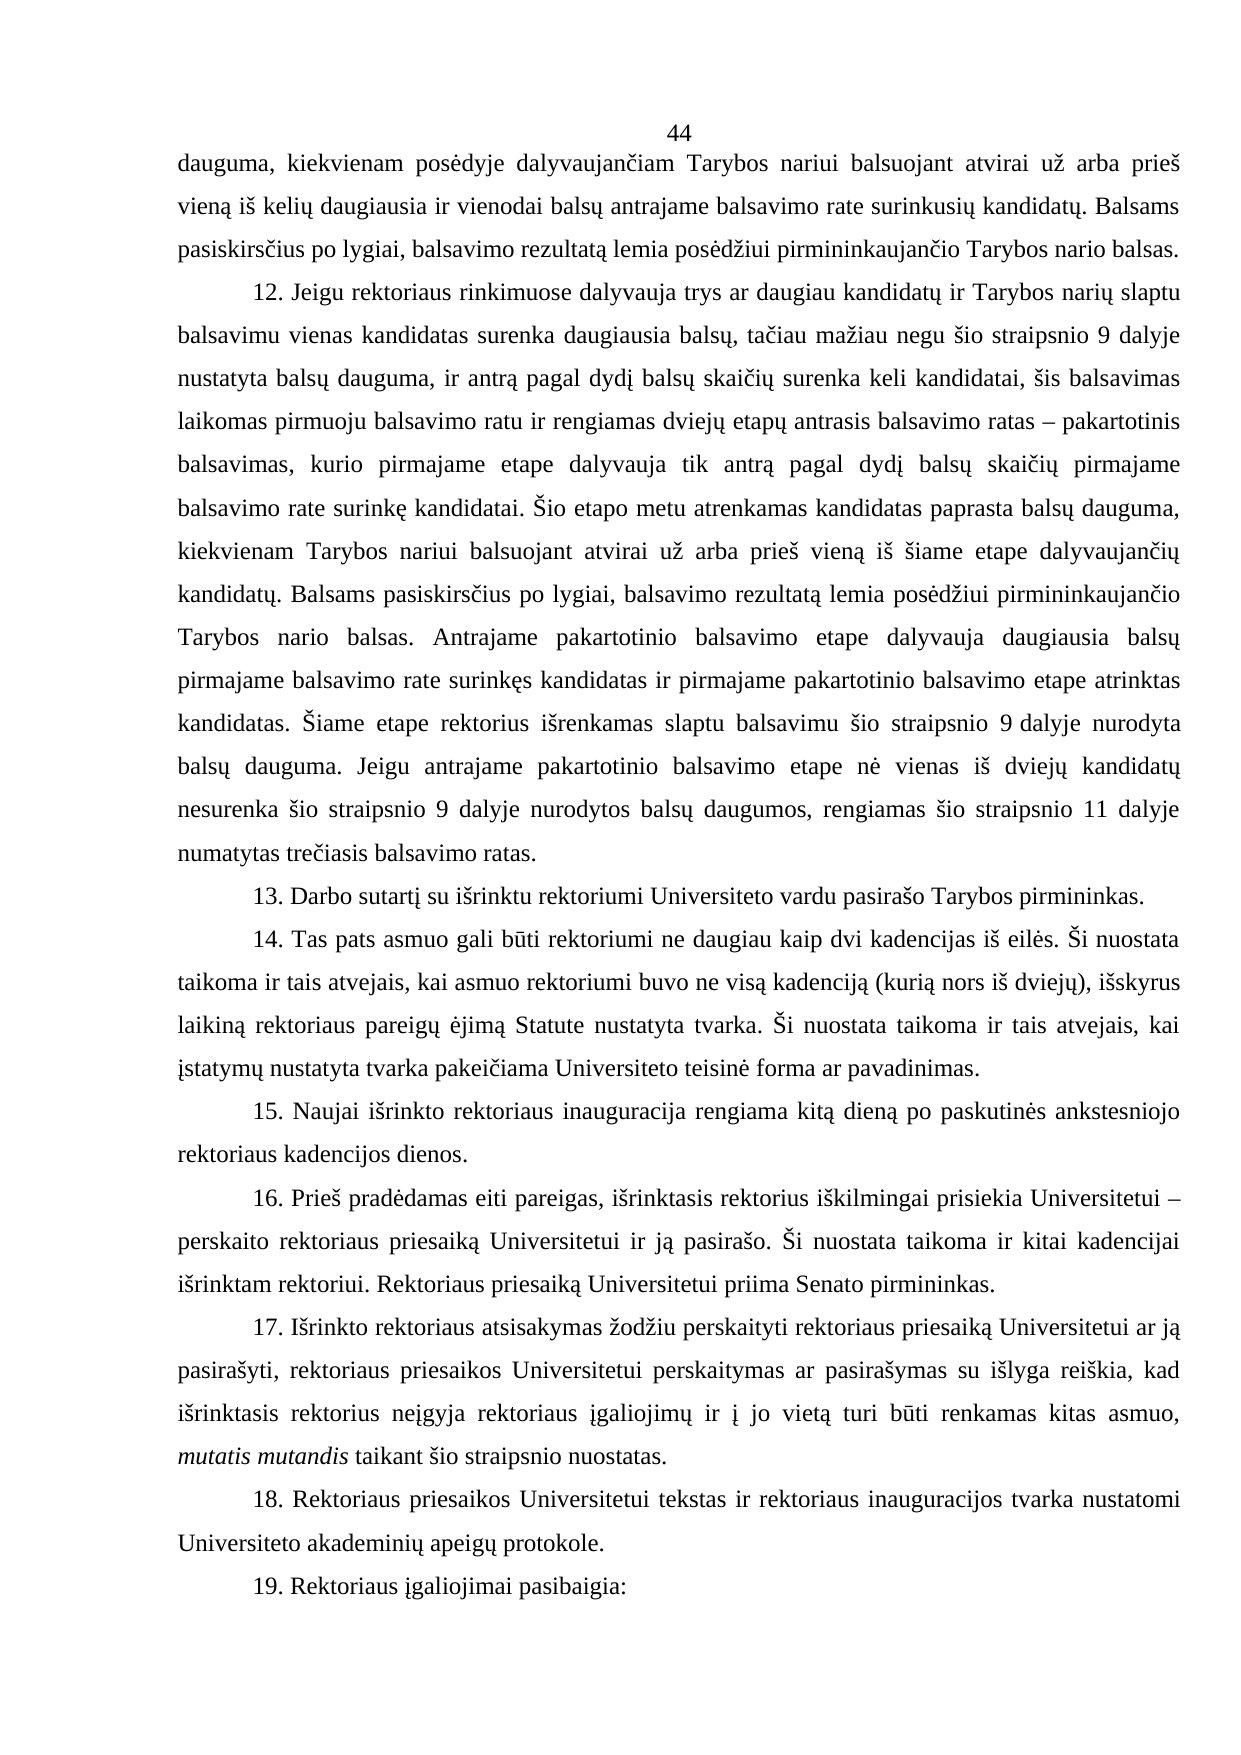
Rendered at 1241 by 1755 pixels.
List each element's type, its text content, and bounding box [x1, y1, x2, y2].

text dauguma, kiekvienam posėdyje dalyvaujančiam Tarybos nariui balsuojant atvirai už arba prieš vieną iš kelių daugiausia ir vienodai balsų antrajame balsavimo rate surinkusių kandidatų. Balsams pasiskirsčius po lygiai, balsavimo rezultatą lemia posėdžiui pirmininkaujančio Tarybos nario balsas. [177, 148, 1181, 263]
text 15. Naujai išrinkto rektoriaus inauguracija rengiama kitą dieną po paskutinės ankstesniojo rektoriaus kadencijos dienos. [177, 1096, 1181, 1168]
text 13. Darbo sutartį su išrinktu rektoriumi Universiteto vardu pasirašo Tarybos pirmininkas. [177, 881, 1181, 909]
text 14. Tas pats asmuo gali būti rektoriumi ne daugiau kaip dvi kadencijas iš eilės. Ši nuostata taikoma ir tais atvejais, kai asmuo rektoriumi buvo ne visą kadenciją (kurią nors iš dviejų), išskyrus laikiną rektoriaus pareigų ėjimą Statute nustatyta tvarka. Ši nuostata taikoma ir tais atvejais, kai įstatymų nustatyta tvarka pakeičiama Universiteto teisinė forma ar pavadinimas. [177, 924, 1181, 1082]
text 19. Rektoriaus įgaliojimai pasibaigia: [177, 1571, 1181, 1599]
text 17. Išrinkto rektoriaus atsisakymas žodžiu perskaityti rektoriaus priesaiką Universitetui ar ją pasirašyti, rektoriaus priesaikos Universitetui perskaitymas ar pasirašymas su išlyga reiškia, kad išrinktasis rektorius neįgyja rektoriaus įgaliojimų ir į jo vietą turi būti renkamas kitas asmuo, mutatis mutandis taikant šio straipsnio nuostatas. [177, 1312, 1181, 1470]
text 16. Prieš pradėdamas eiti pareigas, išrinktasis rektorius iškilmingai prisiekia Universitetui – perskaito rektoriaus priesaiką Universitetui ir ją pasirašo. Ši nuostata taikoma ir kitai kadencijai išrinktam rektoriui. Rektoriaus priesaiką Universitetui priima Senato pirmininkas. [177, 1183, 1181, 1298]
text 18. Rektoriaus priesaikos Universitetui tekstas ir rektoriaus inauguracijos tvarka nustatomi Universiteto akademinių apeigų protokole. [177, 1484, 1181, 1556]
text 12. Jeigu rektoriaus rinkimuose dalyvauja trys ar daugiau kandidatų ir Tarybos narių slaptu balsavimu vienas kandidatas surenka daugiausia balsų, tačiau mažiau negu šio straipsnio 9 dalyje nustatyta balsų dauguma, ir antrą pagal dydį balsų skaičių surenka keli kandidatai, šis balsavimas laikomas pirmuoju balsavimo ratu ir rengiamas dviejų etapų antrasis balsavimo ratas – pakartotinis balsavimas, kurio pirmajame etape dalyvauja tik antrą pagal dydį balsų skaičių pirmajame balsavimo rate surinkę kandidatai. Šio etapo metu atrenkamas kandidatas paprasta balsų dauguma, kiekvienam Tarybos nariui balsuojant atvirai už arba prieš vieną iš šiame etape dalyvaujančių kandidatų. Balsams pasiskirsčius po lygiai, balsavimo rezultatą lemia posėdžiui pirmininkaujančio Tarybos nario balsas. Antrajame pakartotinio balsavimo etape dalyvauja daugiausia balsų pirmajame balsavimo rate surinkęs kandidatas ir pirmajame pakartotinio balsavimo etape atrinktas kandidatas. Šiame etape rektorius išrenkamas slaptu balsavimu šio straipsnio 9 dalyje nurodyta balsų dauguma. Jeigu antrajame pakartotinio balsavimo etape nė vienas iš dviejų kandidatų nesurenka šio straipsnio 9 dalyje nurodytos balsų daugumos, rengiamas šio straipsnio 11 dalyje numatytas trečiasis balsavimo ratas. [177, 277, 1181, 866]
